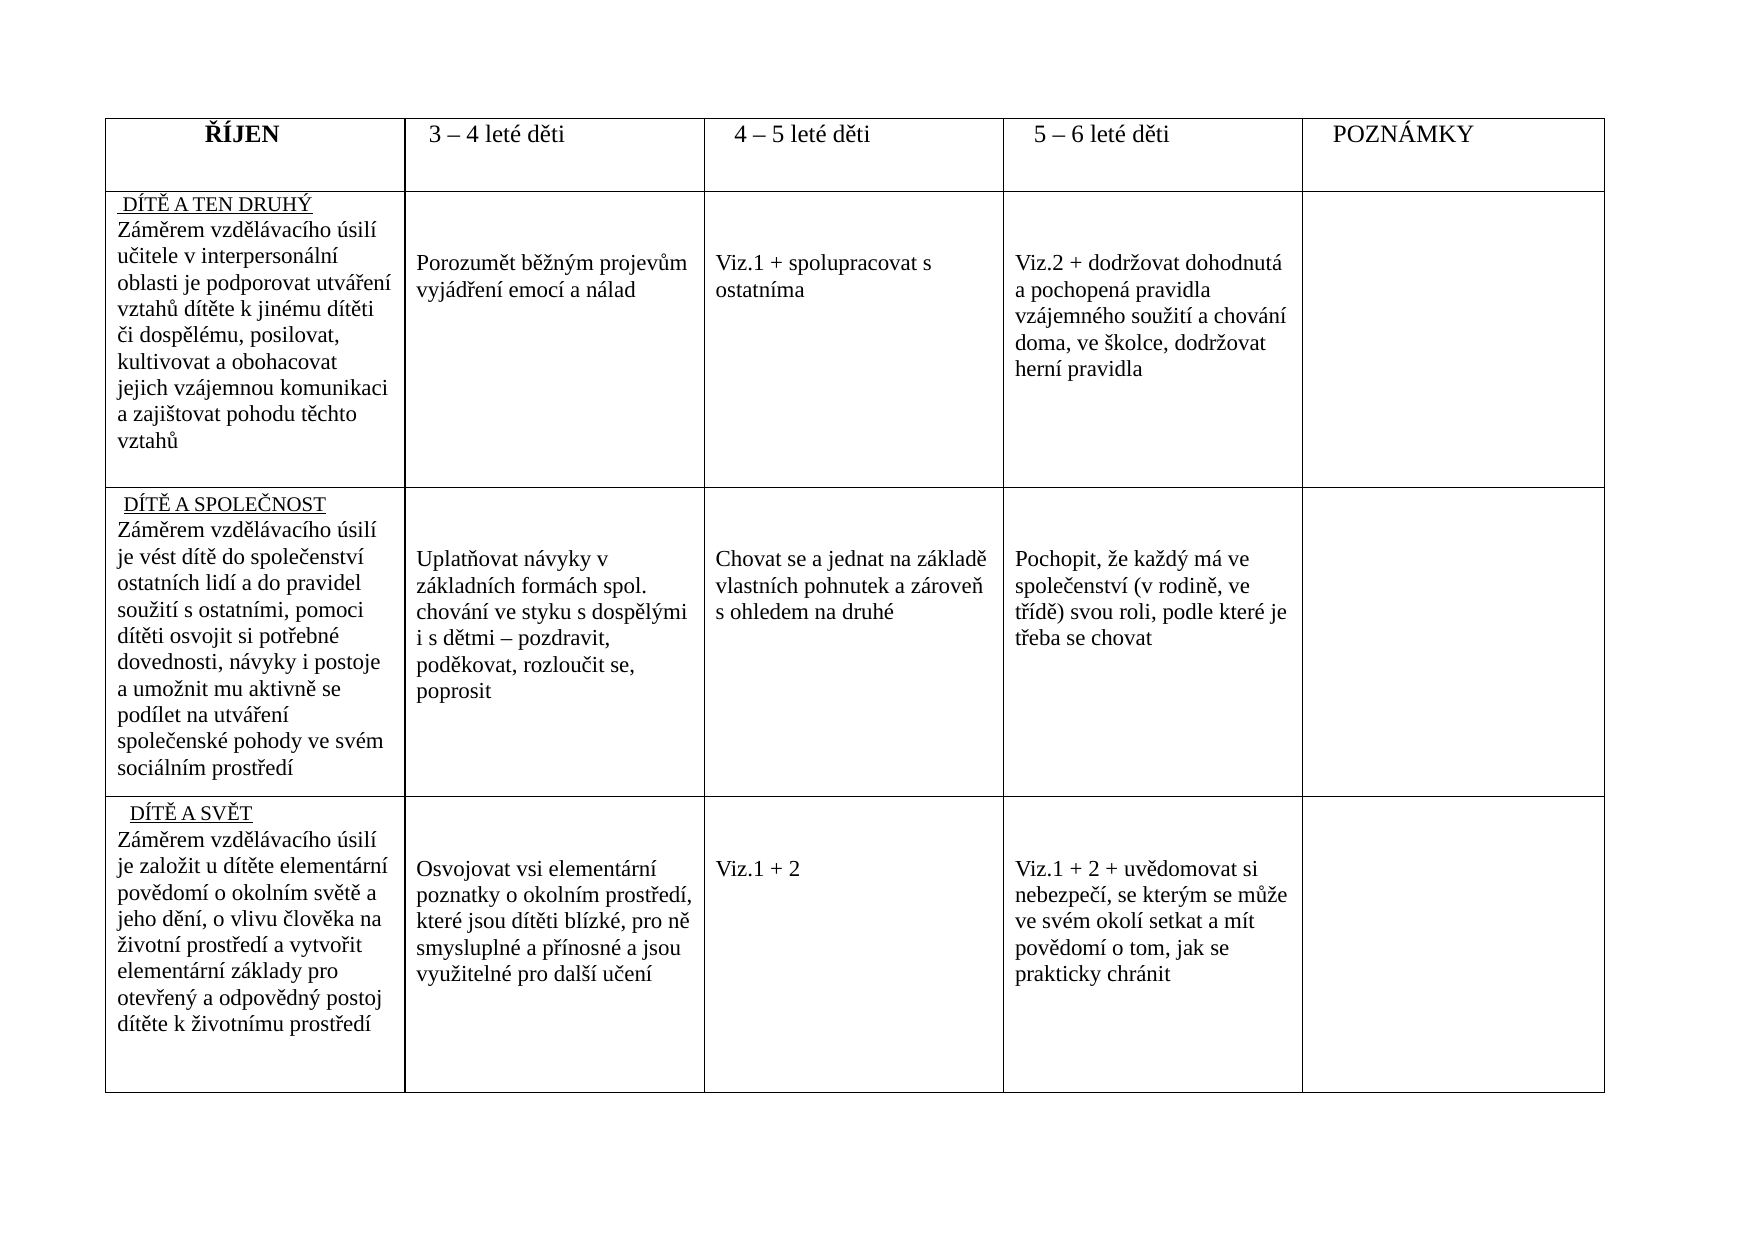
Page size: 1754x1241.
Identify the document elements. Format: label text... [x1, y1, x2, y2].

table_cell Pochopit, že každý má ve společenství (v rodině, ve třídě) svou roli, podle které je třeba se chovat [1004, 488, 1302, 796]
table_cell Osvojovat vsi elementární poznatky o okolním prostředí, které jsou dítěti blízké, pro ně smysluplné a přínosné a jsou využitelné pro další učení [406, 797, 704, 1092]
table_cell Viz.1 + 2 [705, 797, 1003, 1092]
table_cell Uplatňovat návyky v základních formách spol. chování ve styku s dospělými i s dětmi – pozdravit, poděkovat, rozloučit se, poprosit [406, 488, 704, 796]
table_cell [1303, 192, 1604, 487]
table_header 4 – 5 leté děti [705, 119, 1003, 191]
table_cell Viz.1 + spolupracovat s ostatníma [705, 192, 1003, 487]
table_cell DÍTĚ A TEN DRUHÝ Záměrem vzdělávacího úsilí učitele v interpersonální oblasti je podporovat utváření vztahů dítěte k jinému dítěti či dospělému, posilovat, kultivovat a obohacovat jejich vzájemnou komunikaci a zajištovat pohodu těchto vztahů [106, 192, 404, 487]
table_cell [1303, 488, 1604, 796]
table_header ŘÍJEN [106, 119, 404, 191]
table_cell Porozumět běžným projevům vyjádření emocí a nálad [406, 192, 704, 487]
table_header POZNÁMKY [1303, 119, 1604, 191]
table_cell [1303, 797, 1604, 1092]
table_cell DÍTĚ A SVĚT Záměrem vzdělávacího úsilí je založit u dítěte elementární povědomí o okolním světě a jeho dění, o vlivu člověka na životní prostředí a vytvořit elementární základy pro otevřený a odpovědný postoj dítěte k životnímu prostředí [106, 797, 404, 1092]
table_cell DÍTĚ A SPOLEČNOST Záměrem vzdělávacího úsilí je vést dítě do společenství ostatních lidí a do pravidel soužití s ostatními, pomoci dítěti osvojit si potřebné dovednosti, návyky i postoje a umožnit mu aktivně se podílet na utváření společenské pohody ve svém sociálním prostředí [106, 488, 404, 796]
table_cell Viz.2 + dodržovat dohodnutá a pochopená pravidla vzájemného soužití a chování doma, ve školce, dodržovat herní pravidla [1004, 192, 1302, 487]
table_header 3 – 4 leté děti [406, 119, 704, 191]
table_cell Chovat se a jednat na základě vlastních pohnutek a zároveň s ohledem na druhé [705, 488, 1003, 796]
table_header 5 – 6 leté děti [1004, 119, 1302, 191]
table_cell Viz.1 + 2 + uvědomovat si nebezpečí, se kterým se může ve svém okolí setkat a mít povědomí o tom, jak se prakticky chránit [1004, 797, 1302, 1092]
